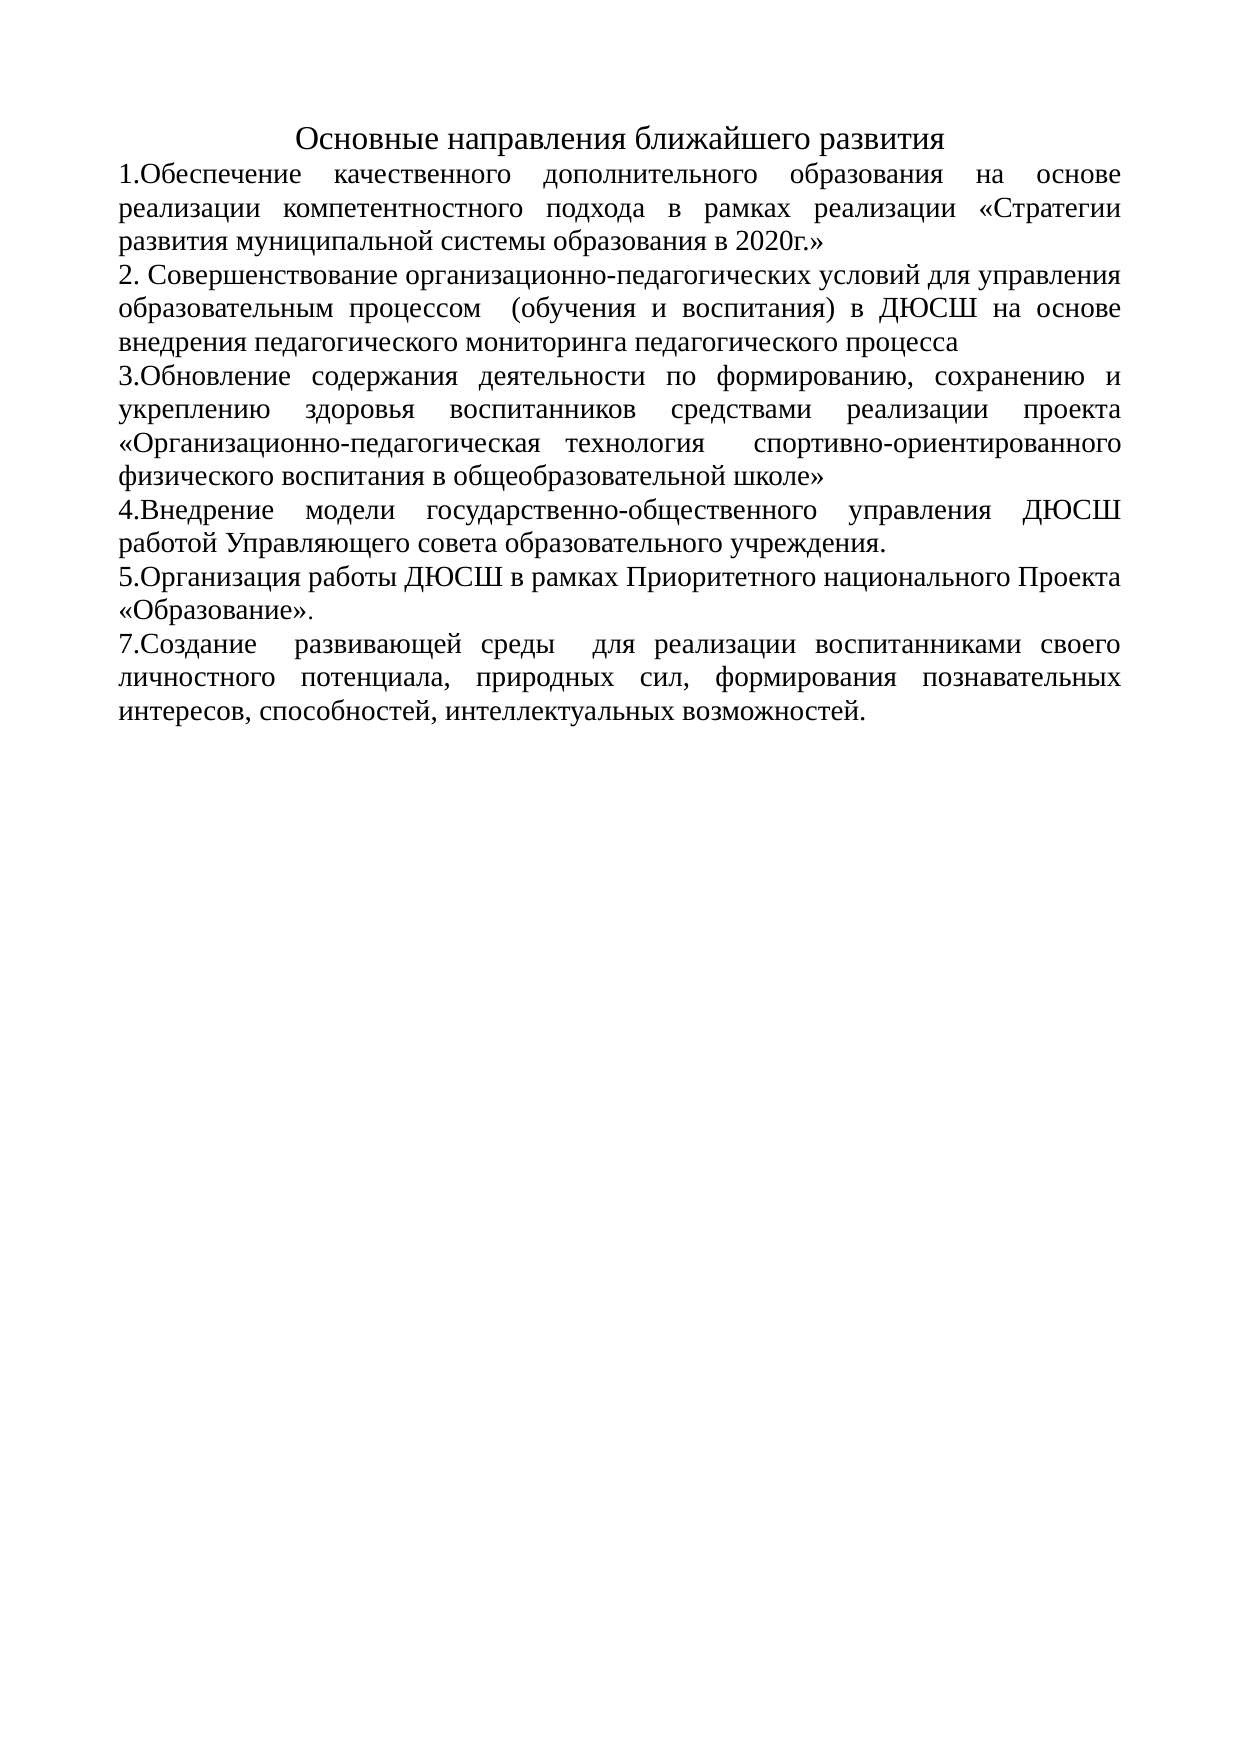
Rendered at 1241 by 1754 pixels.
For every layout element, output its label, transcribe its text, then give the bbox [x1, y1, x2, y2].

text 2. Совершенствование организационно-педагогических условий для управления образовательным процессом (обучения и воспитания) в ДЮСШ на основе внедрения педагогического мониторинга педагогического процесса [118, 257, 1122, 358]
text Основные направления ближайшего развития [118, 118, 1122, 156]
text 4.Внедрение модели государственно-общественного управления ДЮСШ работой Управляющего совета образовательного учреждения. [118, 492, 1122, 559]
text 5.Организация работы ДЮСШ в рамках Приоритетного национального Проекта «Образование». [118, 559, 1122, 626]
text 1.Обеспечение качественного дополнительного образования на основе реализации компетентностного подхода в рамках реализации «Стратегии развития муниципальной системы образования в 2020г.» [118, 156, 1122, 257]
text 7.Создание развивающей среды для реализации воспитанниками своего личностного потенциала, природных сил, формирования познавательных интересов, способностей, интеллектуальных возможностей. [118, 626, 1122, 727]
text 3.Обновление содержания деятельности по формированию, сохранению и укреплению здоровья воспитанников средствами реализации проекта «Организационно-педагогическая технология спортивно-ориентированного физического воспитания в общеобразовательной школе» [118, 358, 1122, 492]
